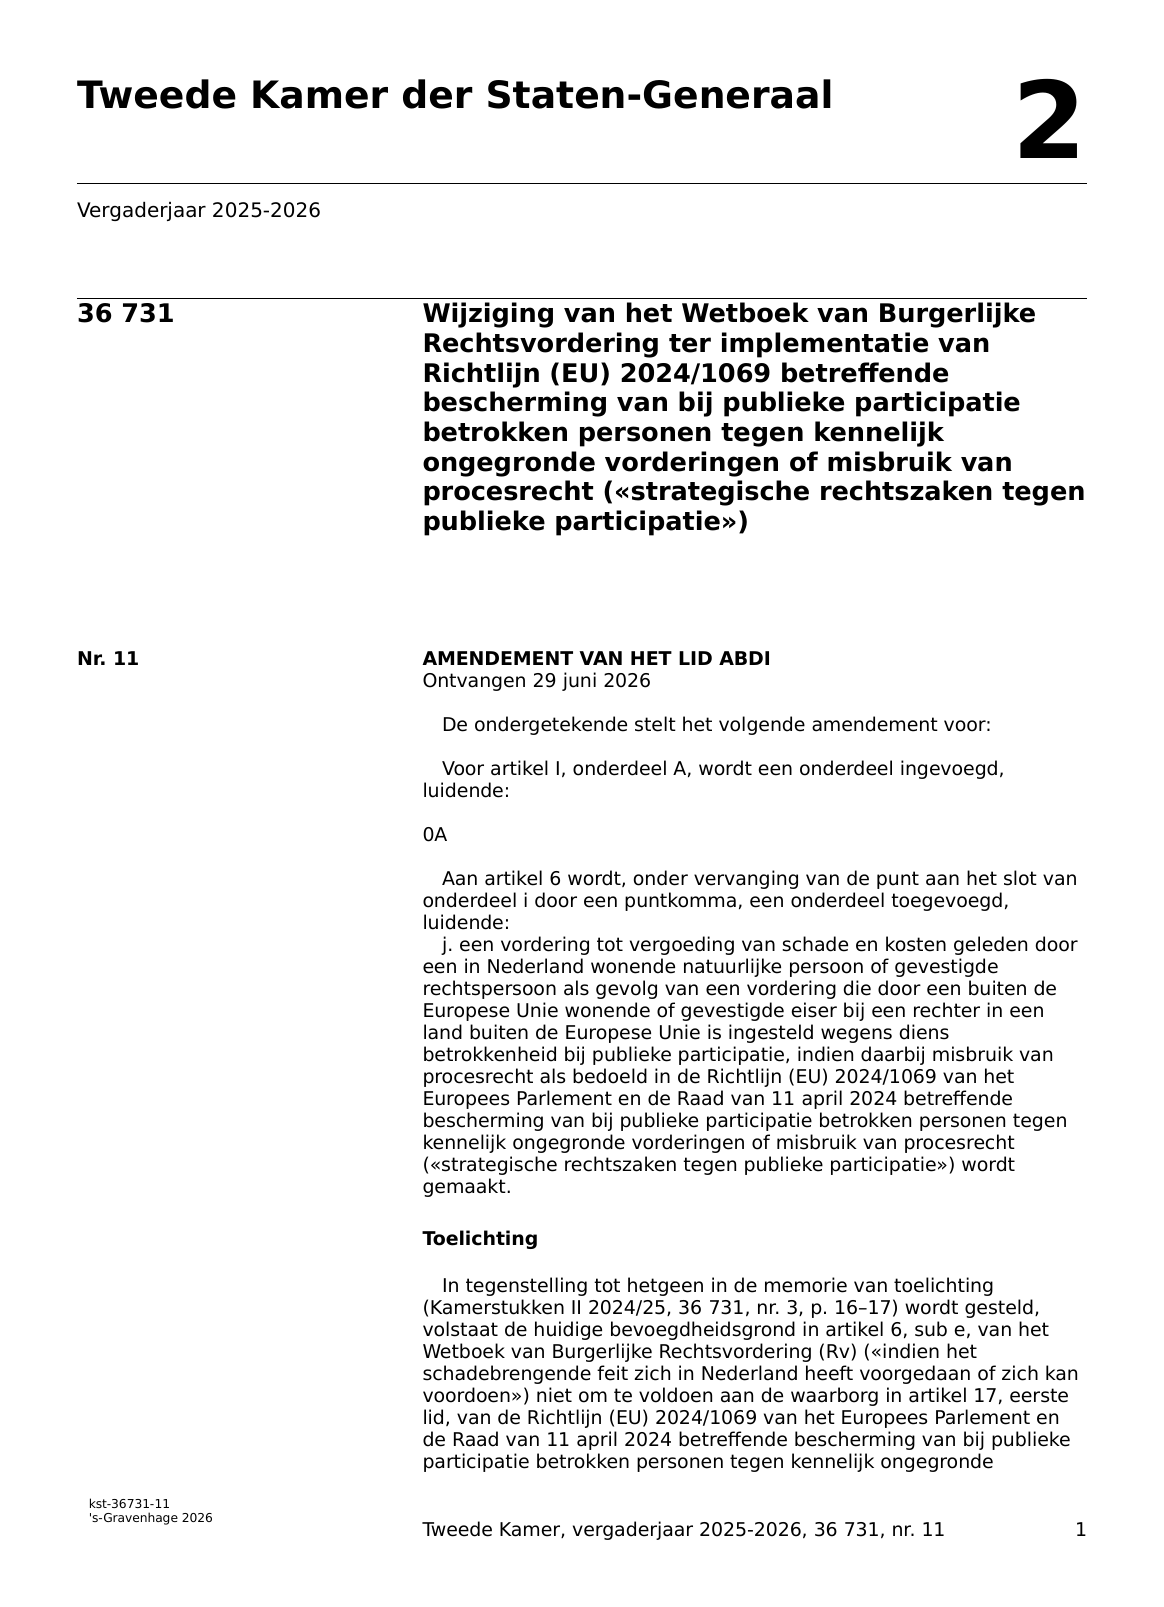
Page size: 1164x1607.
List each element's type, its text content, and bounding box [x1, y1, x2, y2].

text kst-36731-11 [88, 1497, 323, 1511]
text In tegenstelling tot hetgeen in de memorie van toelichting (Kamerstukken II 2024/25, 36 731, nr. 3, p. 16–17) wordt gesteld, volstaat de huidige bevoegdheidsgrond in artikel 6, sub e, van het Wetboek van Burgerlijke Rechtsvordering (Rv) («indien het schadebrengende feit zich in Nederland heeft voorgedaan of zich kan voordoen») niet om te voldoen aan de waarborg in artikel 17, eerste lid, van de Richtlijn (EU) 2024/1069 van het Europees Parlement en de Raad van 11 april 2024 betreffende bescherming van bij publieke participatie betrokken personen tegen kennelijk ongegronde [422, 1275, 1087, 1473]
text 's-Gravenhage 2026 [88, 1511, 323, 1525]
text j. een vordering tot vergoeding van schade en kosten geleden door een in Nederland wonende natuurlijke persoon of gevestigde rechtspersoon als gevolg van een vordering die door een buiten de Europese Unie wonende of gevestigde eiser bij een rechter in een land buiten de Europese Unie is ingesteld wegens diens betrokkenheid bij publieke participatie, indien daarbij misbruik van procesrecht als bedoeld in de Richtlijn (EU) 2024/1069 van het Europees Parlement en de Raad van 11 april 2024 betreffende bescherming van bij publieke participatie betrokken personen tegen kennelijk ongegronde vorderingen of misbruik van procesrecht («strategische rechtszaken tegen publieke participatie») wordt gemaakt. [422, 934, 1087, 1198]
table_header Tweede Kamer der Staten-Generaal [77, 59, 886, 183]
text De ondergetekende stelt het volgende amendement voor: [422, 714, 1087, 736]
text 0A [422, 824, 1087, 846]
text Voor artikel I, onderdeel A, wordt een onderdeel ingevoegd, luidende: [422, 758, 1087, 802]
table_cell Vergaderjaar 2025-2026 [77, 184, 1087, 298]
subtitle Toelichting [422, 1228, 1087, 1250]
text Ontvangen 29 juni 2026 [422, 669, 1087, 691]
text Aan artikel 6 wordt, onder vervanging van de punt aan het slot van onderdeel i door een puntkomma, een onderdeel toegevoegd, luidende: [422, 868, 1087, 934]
table_header 2 [886, 59, 1087, 183]
subtitle 36 731 Wijziging van het Wetboek van Burgerlijke Rechtsvordering ter implementatie van Richtlijn (EU) 2024/1069 betreffende bescherming van bij publieke participatie betrokken personen tegen kennelijk ongegronde vorderingen of misbruik van procesrecht («strategische rechtszaken tegen publieke participatie») [77, 299, 1087, 536]
subtitle Nr. 11 AMENDEMENT VAN HET LID ABDI [77, 647, 1087, 669]
